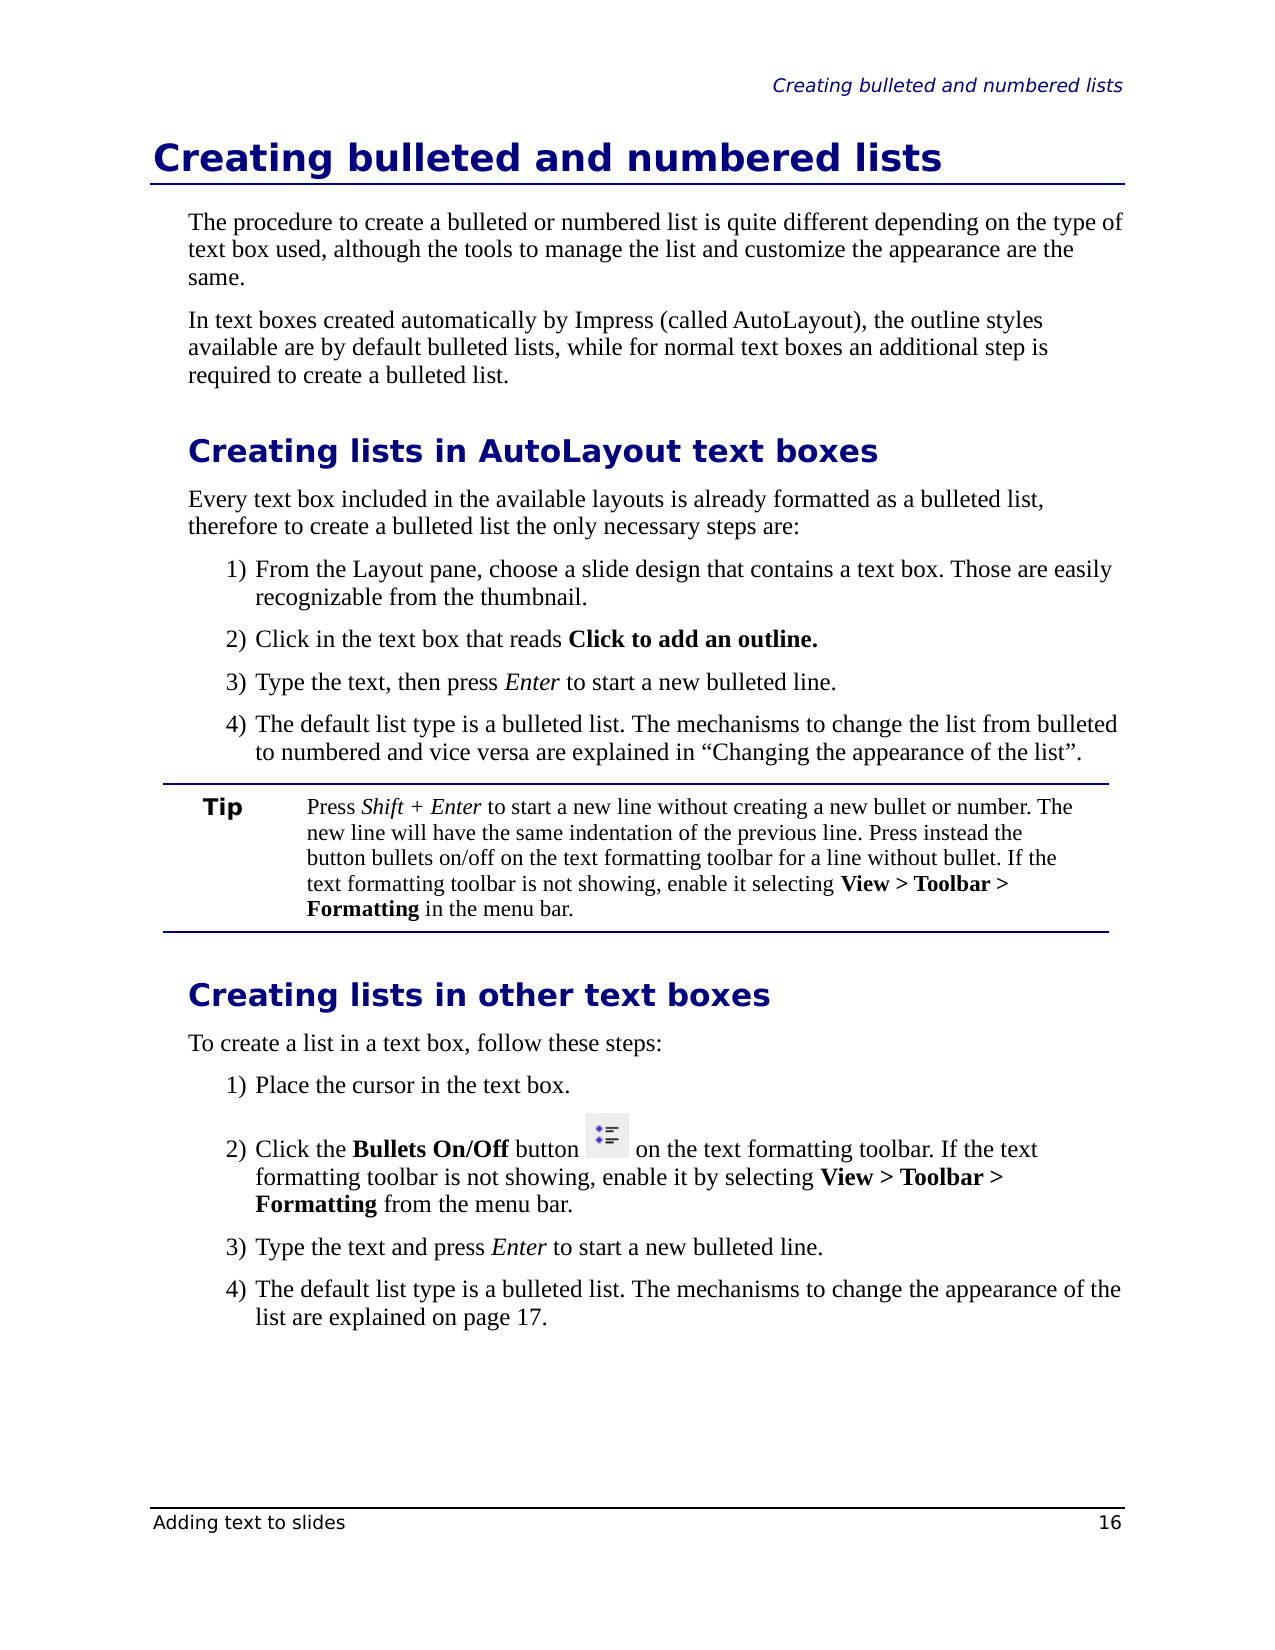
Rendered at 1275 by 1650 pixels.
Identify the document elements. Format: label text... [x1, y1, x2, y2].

list Click the Bullets On/Off button on the text formatting toolbar. If the text formatting toolbar is not showing, enable it by selecting View > Toolbar > Formatting from the menu bar. [226, 1114, 1125, 1218]
list Place the cursor in the text box. [226, 1071, 1125, 1099]
text Every text box included in the available layouts is already formatted as a bulleted list, therefore to create a bulleted list the only necessary steps are: [188, 485, 1125, 540]
text The procedure to create a bulleted or numbered list is quite different depending on the type of text box used, although the tools to manage the list and customize the appearance are the same. [188, 208, 1125, 291]
text In text boxes created automatically by Impress (called AutoLayout), the outline styles available are by default bulleted lists, while for normal text boxes an additional step is required to create a bulleted list. [188, 306, 1125, 389]
subtitle Creating lists in other text boxes [188, 978, 1125, 1014]
list From the Layout pane, choose a slide design that contains a text box. Those are easily recognizable from the thumbnail. [226, 555, 1125, 610]
subtitle Creating bulleted and numbered lists [150, 134, 1125, 183]
list Type the text, then press Enter to start a new bulleted line. [226, 668, 1125, 695]
table_header Press Shift + Enter to start a new line without creating a new bullet or number. The new line will have the same indentation of the previous line. Press instead the button bullets on/off on the text formatting toolbar for a line without bullet. If the text formatting toolbar is not showing, enable it selecting View > Toolbar > Formatting in the menu bar. [283, 785, 1109, 931]
text To create a list in a text box, follow these steps: [188, 1029, 1125, 1056]
subtitle Creating lists in AutoLayout text boxes [188, 434, 1125, 470]
table_header Tip [163, 785, 283, 931]
picture [585, 1113, 629, 1158]
list The default list type is a bulleted list. The mechanisms to change the appearance of the list are explained on page 17. [226, 1276, 1125, 1331]
list Type the text and press Enter to start a new bulleted line. [226, 1233, 1125, 1261]
list The default list type is a bulleted list. The mechanisms to change the list from bulleted to numbered and vice versa are explained in “Changing the appearance of the list”. [226, 710, 1125, 766]
list Click in the text box that reads Click to add an outline. [226, 625, 1125, 653]
